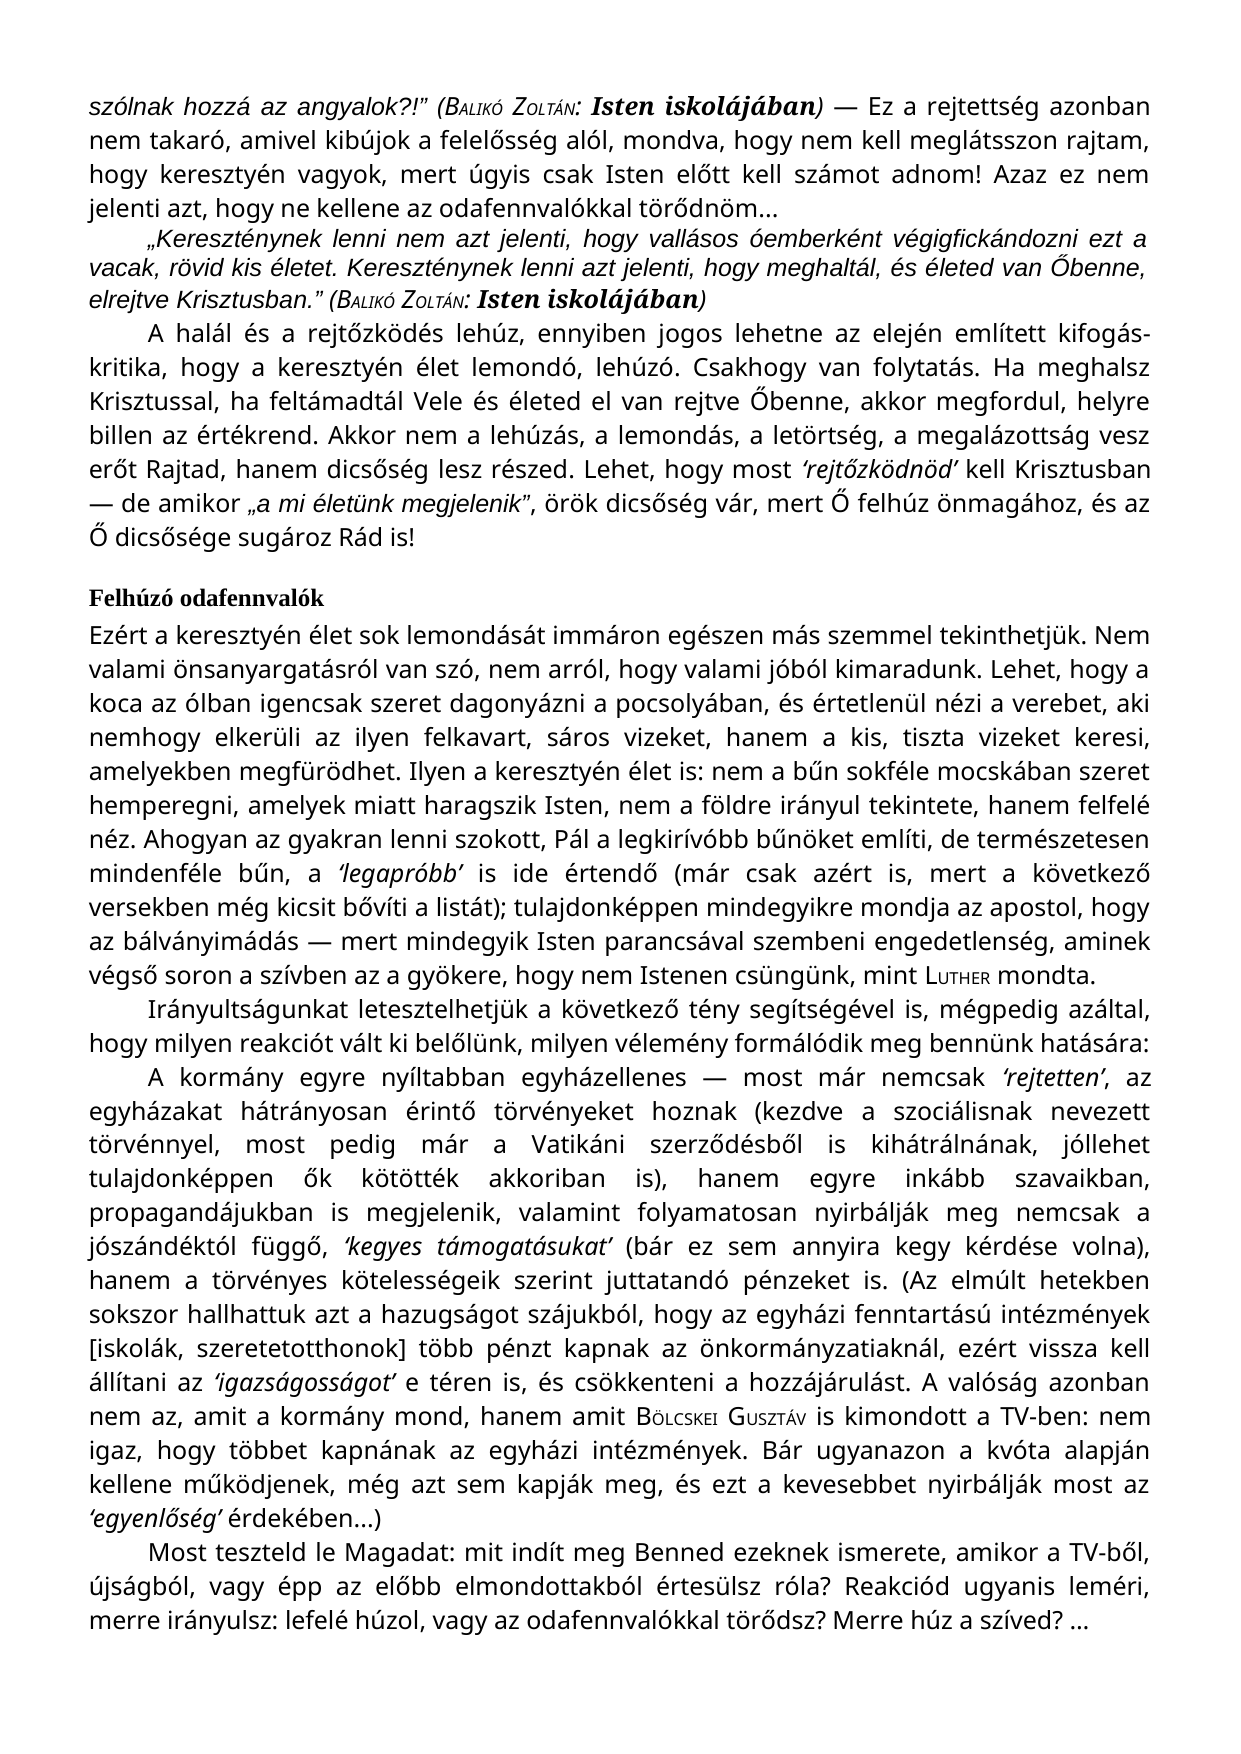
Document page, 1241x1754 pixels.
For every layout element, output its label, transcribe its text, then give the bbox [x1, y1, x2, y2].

subtitle Felhúzó odafennvalók [88, 583, 1152, 612]
text A kormány egyre nyíltabban egyházellenes — most már nemcsak ‘rejtetten’, az egyházakat hátrányosan érintő törvényeket hoznak (kezdve a szociálisnak nevezett törvénnyel, most pedig már a Vatikáni szerződésből is kihátrálnának, jóllehet tulajdonképpen ők kötötték akkoriban is), hanem egyre inkább szavaikban, propagandájukban is megjelenik, valamint folyamatosan nyirbálják meg nemcsak a jószándéktól függő, ‘kegyes támogatásukat’ (bár ez sem annyira kegy kérdése volna), hanem a törvényes kötelességeik szerint juttatandó pénzeket is. (Az elmúlt hetekben sokszor hallhattuk azt a hazugságot szájukból, hogy az egyházi fenntartású intézmények [iskolák, szeretetotthonok] több pénzt kapnak az önkormányzatiaknál, ezért vissza kell állítani az ‘igazságosságot’ e téren is, és csökkenteni a hozzájárulást. A valóság azonban nem az, amit a kormány mond, hanem amit Bölcskei Gusztáv is kimondott a TV-ben: nem igaz, hogy többet kapnának az egyházi intézmények. Bár ugyanazon a kvóta alapján kellene működjenek, még azt sem kapják meg, és ezt a kevesebbet nyirbálják most az ‘egyenlőség’ érdekében...) [88, 1059, 1152, 1534]
text szólnak hozzá az angyalok?!” (Balikó Zoltán: Isten iskolájában) — Ez a rejtettség azonban nem takaró, amivel kibújok a felelősség alól, mondva, hogy nem kell meglátsszon rajtam, hogy keresztyén vagyok, mert úgyis csak Isten előtt kell számot adnom! Azaz ez nem jelenti azt, hogy ne kellene az odafennvalókkal törődnöm... [88, 88, 1152, 224]
text Most teszteld le Magadat: mit indít meg Benned ezeknek ismerete, amikor a TV-ből, újságból, vagy épp az előbb elmondottakból értesülsz róla? Reakciód ugyanis leméri, merre irányulsz: lefelé húzol, vagy az odafennvalókkal törődsz? Merre húz a szíved? … [88, 1534, 1152, 1636]
text „Kereszténynek lenni nem azt jelenti, hogy vallásos óemberként végigfickándozni ezt a vacak, rövid kis életet. Kereszténynek lenni azt jelenti, hogy meghaltál, és életed van Őbenne, elrejtve Krisztusban.” (Balikó Zoltán: Isten iskolájában) [88, 224, 1152, 316]
text Ezért a keresztyén élet sok lemondását immáron egészen más szemmel tekinthetjük. Nem valami önsanyargatásról van szó, nem arról, hogy valami jóból kimaradunk. Lehet, hogy a koca az ólban igencsak szeret dagonyázni a pocsolyában, és értetlenül nézi a verebet, aki nemhogy elkerüli az ilyen felkavart, sáros vizeket, hanem a kis, tiszta vizeket keresi, amelyekben megfürödhet. Ilyen a keresztyén élet is: nem a bűn sokféle mocskában szeret hemperegni, amelyek miatt haragszik Isten, nem a földre irányul tekintete, hanem felfelé néz. Ahogyan az gyakran lenni szokott, Pál a legkirívóbb bűnöket említi, de természetesen mindenféle bűn, a ‘legapróbb’ is ide értendő (már csak azért is, mert a következő versekben még kicsit bővíti a listát); tulajdonképpen mindegyikre mondja az apostol, hogy az bálványimádás — mert mindegyik Isten parancsával szembeni engedetlenség, aminek végső soron a szívben az a gyökere, hogy nem Istenen csüngünk, mint Luther mondta. [88, 618, 1152, 991]
text Irányultságunkat letesztelhetjük a következő tény segítségével is, mégpedig azáltal, hogy milyen reakciót vált ki belőlünk, milyen vélemény formálódik meg bennünk hatására: [88, 991, 1152, 1059]
text A halál és a rejtőzködés lehúz, ennyiben jogos lehetne az elején említett kifogás-kritika, hogy a keresztyén élet lemondó, lehúzó. Csakhogy van folytatás. Ha meghalsz Krisztussal, ha feltámadtál Vele és életed el van rejtve Őbenne, akkor megfordul, helyre billen az értékrend. Akkor nem a lehúzás, a lemondás, a letörtség, a megalázottság vesz erőt Rajtad, hanem dicsőség lesz részed. Lehet, hogy most ‘rejtőzködnöd’ kell Krisztusban — de amikor „a mi életünk megjelenik”, örök dicsőség vár, mert Ő felhúz önmagához, és az Ő dicsősége sugároz Rád is! [88, 316, 1152, 553]
